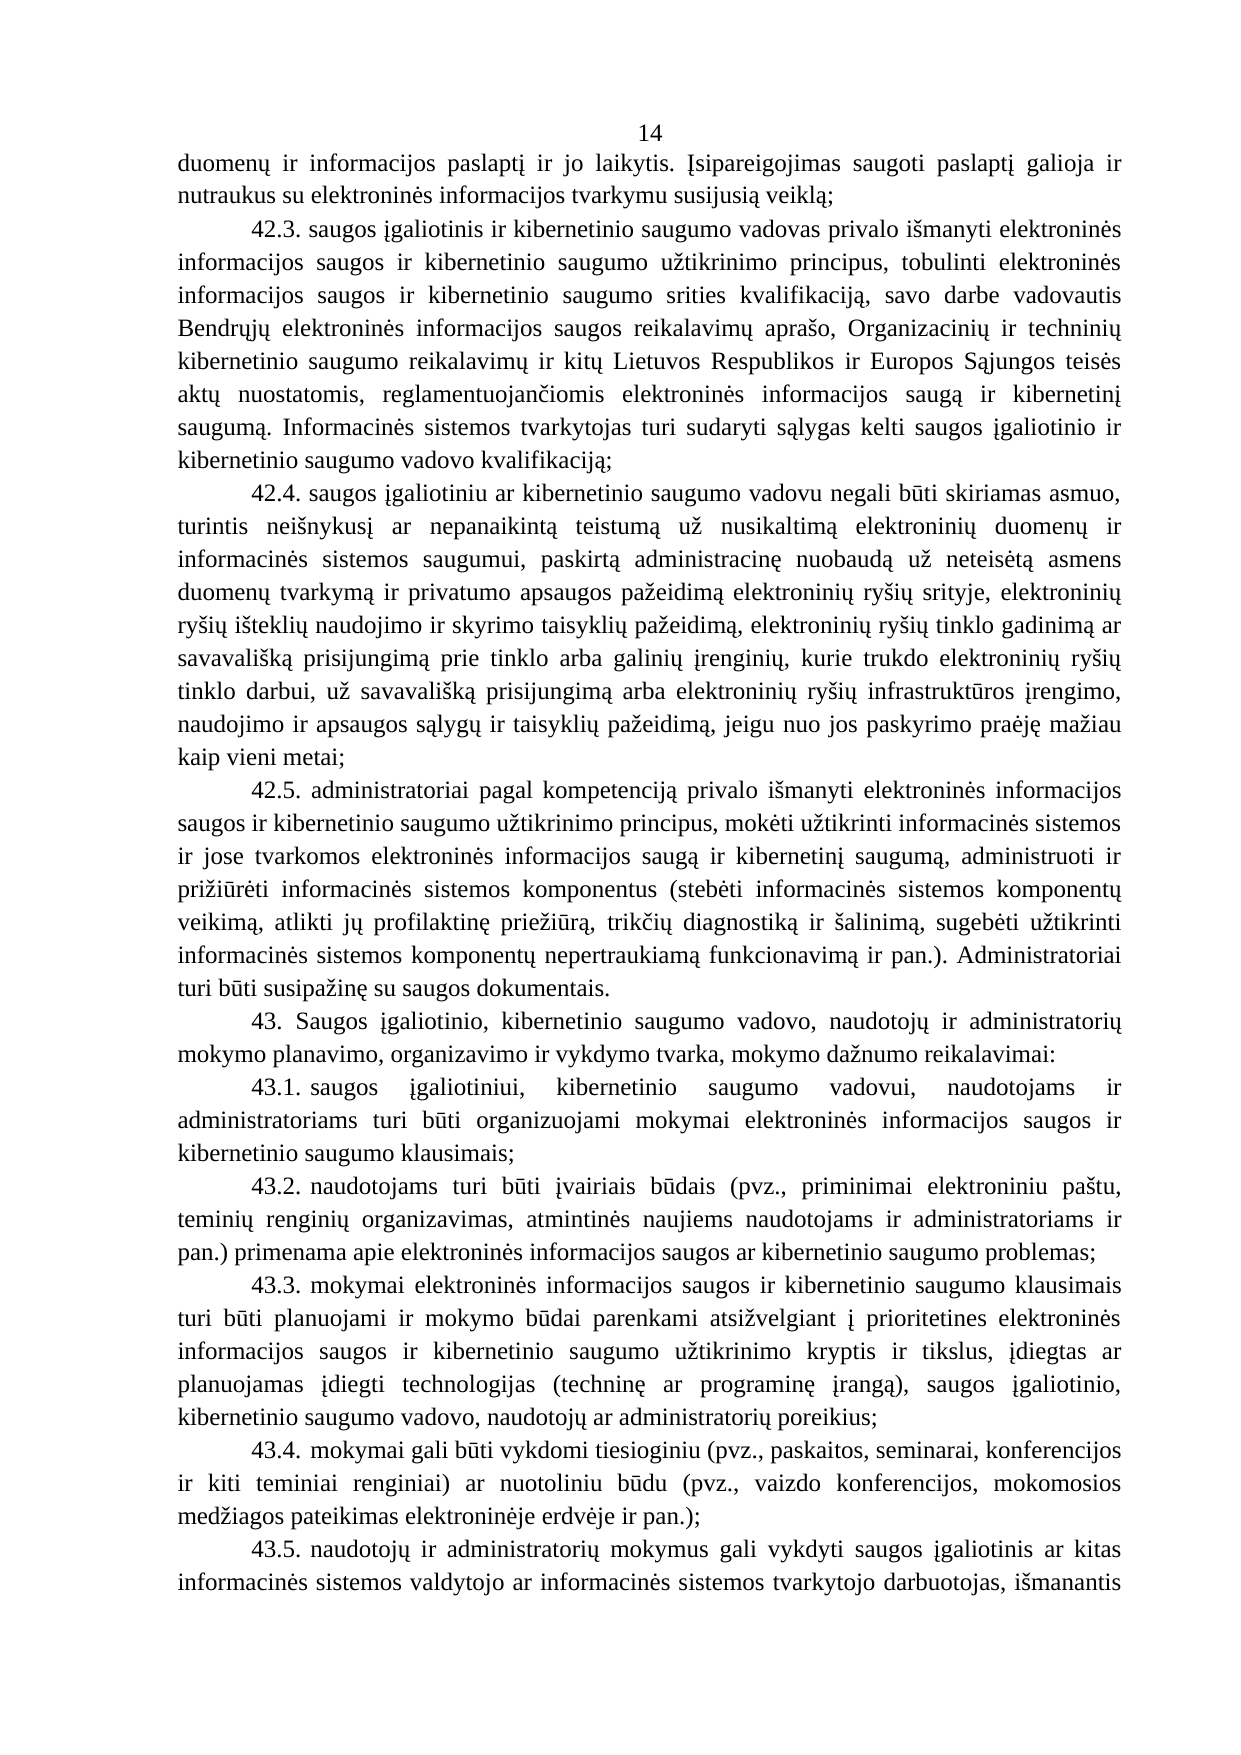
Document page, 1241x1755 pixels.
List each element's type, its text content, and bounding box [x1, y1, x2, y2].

text 43.3. mokymai elektroninės informacijos saugos ir kibernetinio saugumo klausimais turi būti planuojami ir mokymo būdai parenkami atsižvelgiant į prioritetines elektroninės informacijos saugos ir kibernetinio saugumo užtikrinimo kryptis ir tikslus, įdiegtas ar planuojamas įdiegti technologijas (techninę ar programinę įrangą), saugos įgaliotinio, kibernetinio saugumo vadovo, naudotojų ar administratorių poreikius; [177, 1270, 1122, 1431]
text 43.1. saugos įgaliotiniui, kibernetinio saugumo vadovui, naudotojams ir administratoriams turi būti organizuojami mokymai elektroninės informacijos saugos ir kibernetinio saugumo klausimais; [177, 1072, 1122, 1167]
text duomenų ir informacijos paslaptį ir jo laikytis. Įsipareigojimas saugoti paslaptį galioja ir nutraukus su elektroninės informacijos tvarkymu susijusią veiklą; [177, 148, 1122, 209]
text 42.5. administratoriai pagal kompetenciją privalo išmanyti elektroninės informacijos saugos ir kibernetinio saugumo užtikrinimo principus, mokėti užtikrinti informacinės sistemos ir jose tvarkomos elektroninės informacijos saugą ir kibernetinį saugumą, administruoti ir prižiūrėti informacinės sistemos komponentus (stebėti informacinės sistemos komponentų veikimą, atlikti jų profilaktinę priežiūrą, trikčių diagnostiką ir šalinimą, sugebėti užtikrinti informacinės sistemos komponentų nepertraukiamą funkcionavimą ir pan.). Administratoriai turi būti susipažinę su saugos dokumentais. [177, 775, 1122, 1002]
text 42.3. saugos įgaliotinis ir kibernetinio saugumo vadovas privalo išmanyti elektroninės informacijos saugos ir kibernetinio saugumo užtikrinimo principus, tobulinti elektroninės informacijos saugos ir kibernetinio saugumo srities kvalifikaciją, savo darbe vadovautis Bendrųjų elektroninės informacijos saugos reikalavimų aprašo, Organizacinių ir techninių kibernetinio saugumo reikalavimų ir kitų Lietuvos Respublikos ir Europos Sąjungos teisės aktų nuostatomis, reglamentuojančiomis elektroninės informacijos saugą ir kibernetinį saugumą. Informacinės sistemos tvarkytojas turi sudaryti sąlygas kelti saugos įgaliotinio ir kibernetinio saugumo vadovo kvalifikaciją; [177, 214, 1122, 473]
text 43.5. naudotojų ir administratorių mokymus gali vykdyti saugos įgaliotinis ar kitas informacinės sistemos valdytojo ar informacinės sistemos tvarkytojo darbuotojas, išmanantis [177, 1534, 1122, 1596]
text 42.4. saugos įgaliotiniu ar kibernetinio saugumo vadovu negali būti skiriamas asmuo, turintis neišnykusį ar nepanaikintą teistumą už nusikaltimą elektroninių duomenų ir informacinės sistemos saugumui, paskirtą administracinę nuobaudą už neteisėtą asmens duomenų tvarkymą ir privatumo apsaugos pažeidimą elektroninių ryšių srityje, elektroninių ryšių išteklių naudojimo ir skyrimo taisyklių pažeidimą, elektroninių ryšių tinklo gadinimą ar savavališką prisijungimą prie tinklo arba galinių įrenginių, kurie trukdo elektroninių ryšių tinklo darbui, už savavališką prisijungimą arba elektroninių ryšių infrastruktūros įrengimo, naudojimo ir apsaugos sąlygų ir taisyklių pažeidimą, jeigu nuo jos paskyrimo praėję mažiau kaip vieni metai; [177, 478, 1122, 771]
text 43. Saugos įgaliotinio, kibernetinio saugumo vadovo, naudotojų ir administratorių mokymo planavimo, organizavimo ir vykdymo tvarka, mokymo dažnumo reikalavimai: [177, 1006, 1122, 1068]
text 43.2. naudotojams turi būti įvairiais būdais (pvz., priminimai elektroniniu paštu, teminių renginių organizavimas, atmintinės naujiems naudotojams ir administratoriams ir pan.) primenama apie elektroninės informacijos saugos ar kibernetinio saugumo problemas; [177, 1171, 1122, 1266]
text 43.4. mokymai gali būti vykdomi tiesioginiu (pvz., paskaitos, seminarai, konferencijos ir kiti teminiai renginiai) ar nuotoliniu būdu (pvz., vaizdo konferencijos, mokomosios medžiagos pateikimas elektroninėje erdvėje ir pan.); [177, 1435, 1122, 1530]
